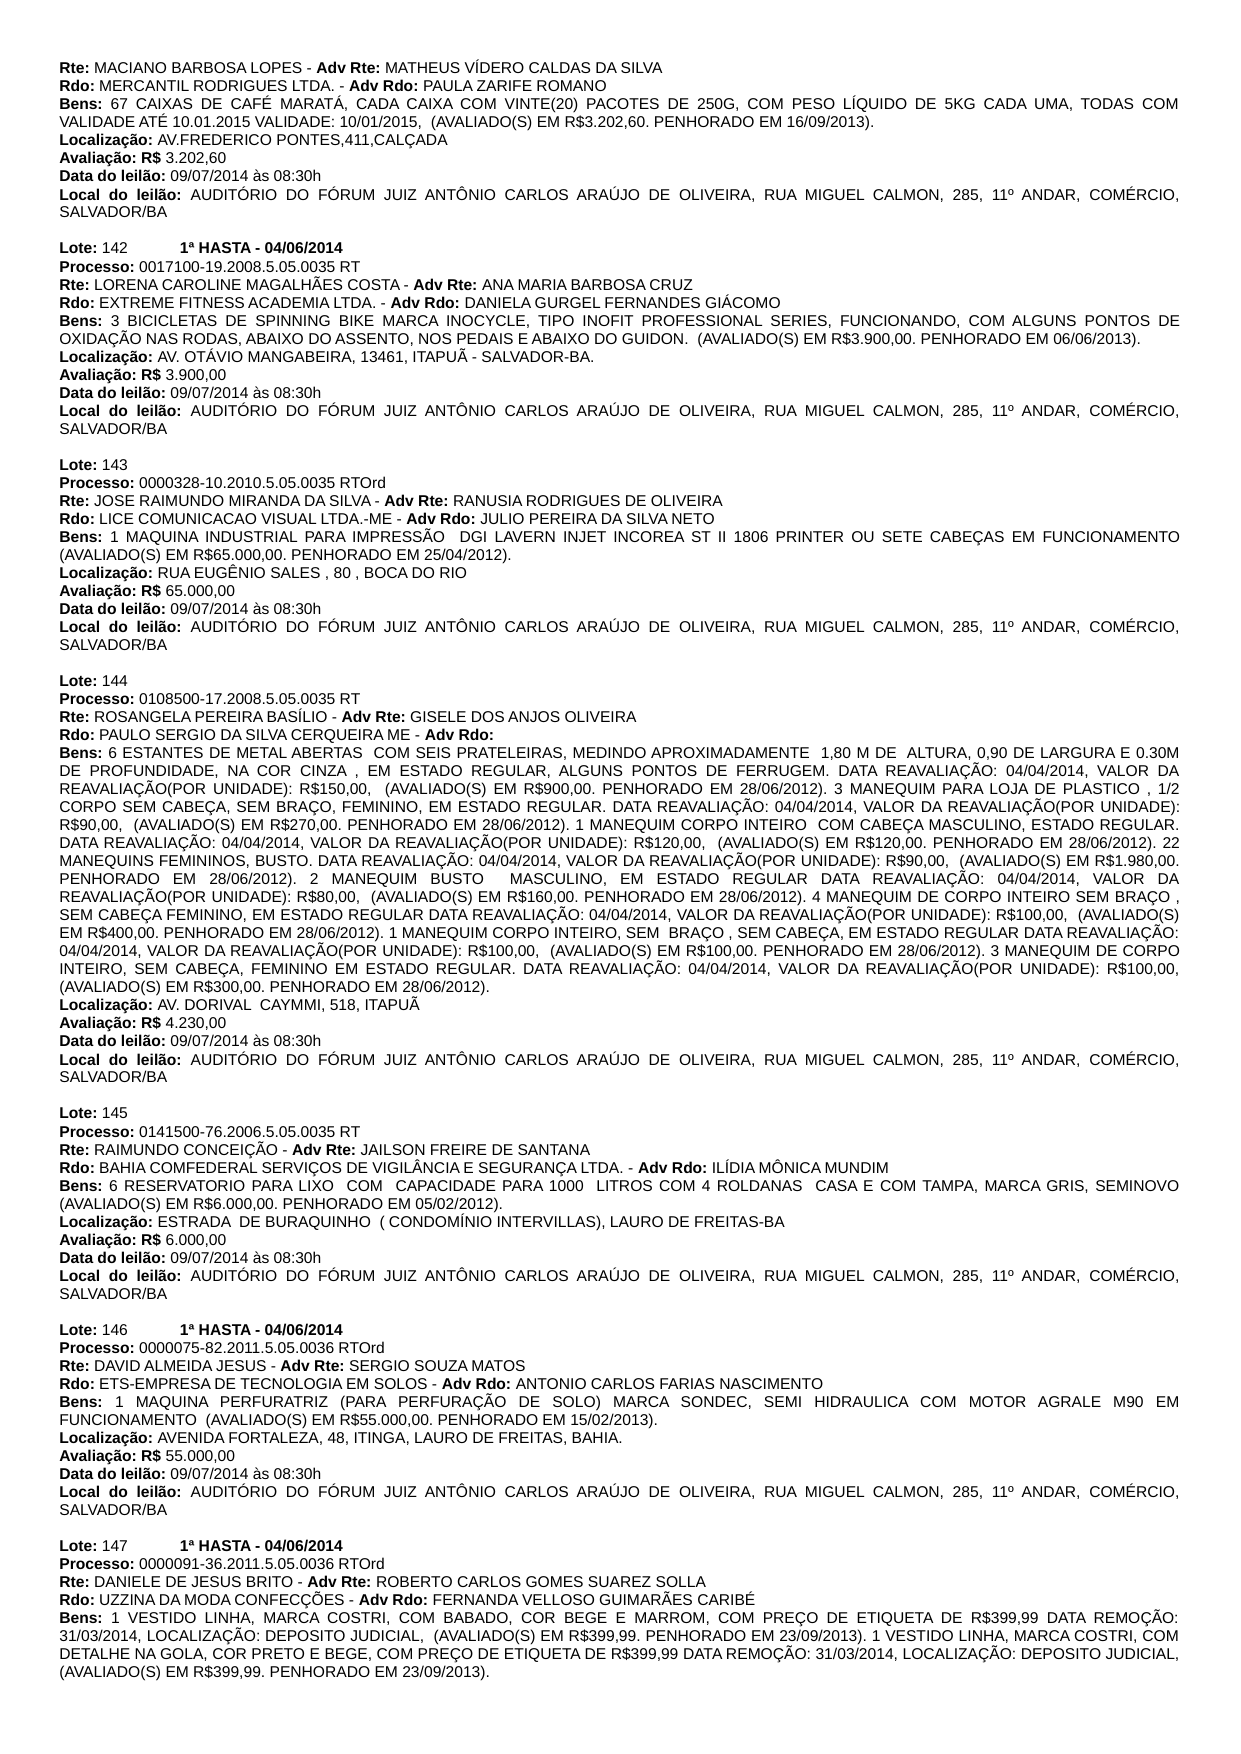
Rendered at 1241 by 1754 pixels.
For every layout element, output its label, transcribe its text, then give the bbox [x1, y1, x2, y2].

text Lote: 145 [59, 1104, 1181, 1122]
text Rdo: MERCANTIL RODRIGUES LTDA. - Adv Rdo: PAULA ZARIFE ROMANO [59, 77, 1181, 95]
text Local do leilão: AUDITÓRIO DO FÓRUM JUIZ ANTÔNIO CARLOS ARAÚJO DE OLIVEIRA, RUA MIGUEL CALMON, 285, 11º ANDAR, COMÉRCIO, SALVADOR/BA [59, 618, 1181, 654]
text Local do leilão: AUDITÓRIO DO FÓRUM JUIZ ANTÔNIO CARLOS ARAÚJO DE OLIVEIRA, RUA MIGUEL CALMON, 285, 11º ANDAR, COMÉRCIO, SALVADOR/BA [59, 1266, 1181, 1302]
text Data do leilão: 09/07/2014 às 08:30h [59, 1465, 1181, 1483]
text Avaliação: R$ 55.000,00 [59, 1447, 1181, 1465]
text Localização: AV.FREDERICO PONTES,411,CALÇADA [59, 131, 1181, 149]
text Processo: 0000075-82.2011.5.05.0036 RTOrd [59, 1338, 1181, 1357]
text Rdo: LICE COMUNICACAO VISUAL LTDA.-ME - Adv Rdo: JULIO PEREIRA DA SILVA NETO [59, 509, 1181, 528]
text Processo: 0141500-76.2006.5.05.0035 RT [59, 1122, 1181, 1140]
text Local do leilão: AUDITÓRIO DO FÓRUM JUIZ ANTÔNIO CARLOS ARAÚJO DE OLIVEIRA, RUA MIGUEL CALMON, 285, 11º ANDAR, COMÉRCIO, SALVADOR/BA [59, 185, 1181, 221]
text Bens: 1 MAQUINA PERFURATRIZ (PARA PERFURAÇÃO DE SOLO) MARCA SONDEC, SEMI HIDRAULICA COM MOTOR AGRALE M90 EM FUNCIONAMENTO (AVALIADO(S) EM R$55.000,00. PENHORADO EM 15/02/2013). [59, 1393, 1181, 1429]
text Avaliação: R$ 65.000,00 [59, 582, 1181, 600]
text Avaliação: R$ 6.000,00 [59, 1230, 1181, 1248]
text Avaliação: R$ 3.202,60 [59, 149, 1181, 167]
text Processo: 0017100-19.2008.5.05.0035 RT [59, 257, 1181, 275]
text Local do leilão: AUDITÓRIO DO FÓRUM JUIZ ANTÔNIO CARLOS ARAÚJO DE OLIVEIRA, RUA MIGUEL CALMON, 285, 11º ANDAR, COMÉRCIO, SALVADOR/BA [59, 1483, 1181, 1519]
text Avaliação: R$ 3.900,00 [59, 365, 1181, 383]
text Bens: 67 CAIXAS DE CAFÉ MARATÁ, CADA CAIXA COM VINTE(20) PACOTES DE 250G, COM PESO LÍQUIDO DE 5KG CADA UMA, TODAS COM VALIDADE ATÉ 10.01.2015 VALIDADE: 10/01/2015, (AVALIADO(S) EM R$3.202,60. PENHORADO EM 16/09/2013). [59, 95, 1181, 131]
text Rte: LORENA CAROLINE MAGALHÃES COSTA - Adv Rte: ANA MARIA BARBOSA CRUZ [59, 275, 1181, 293]
text Localização: ESTRADA DE BURAQUINHO ( CONDOMÍNIO INTERVILLAS), LAURO DE FREITAS-BA [59, 1212, 1181, 1230]
text Bens: 6 ESTANTES DE METAL ABERTAS COM SEIS PRATELEIRAS, MEDINDO APROXIMADAMENTE 1,80 M DE ALTURA, 0,90 DE LARGURA E 0.30M DE PROFUNDIDADE, NA COR CINZA , EM ESTADO REGULAR, ALGUNS PONTOS DE FERRUGEM. DATA REAVALIAÇÃO: 04/04/2014, VALOR DA REAVALIAÇÃO(POR UNIDADE): R$150,00, (AVALIADO(S) EM R$900,00. PENHORADO EM 28/06/2012). 3 MANEQUIM PARA LOJA DE PLASTICO , 1/2 CORPO SEM CABEÇA, SEM BRAÇO, FEMININO, EM ESTADO REGULAR. DATA REAVALIAÇÃO: 04/04/2014, VALOR DA REAVALIAÇÃO(POR UNIDADE): R$90,00, (AVALIADO(S) EM R$270,00. PENHORADO EM 28/06/2012). 1 MANEQUIM CORPO INTEIRO COM CABEÇA MASCULINO, ESTADO REGULAR. DATA REAVALIAÇÃO: 04/04/2014, VALOR DA REAVALIAÇÃO(POR UNIDADE): R$120,00, (AVALIADO(S) EM R$120,00. PENHORADO EM 28/06/2012). 22 MANEQUINS FEMININOS, BUSTO. DATA REAVALIAÇÃO: 04/04/2014, VALOR DA REAVALIAÇÃO(POR UNIDADE): R$90,00, (AVALIADO(S) EM R$1.980,00. PENHORADO EM 28/06/2012). 2 MANEQUIM BUSTO MASCULINO, EM ESTADO REGULAR DATA REAVALIAÇÃO: 04/04/2014, VALOR DA REAVALIAÇÃO(POR UNIDADE): R$80,00, (AVALIADO(S) EM R$160,00. PENHORADO EM 28/06/2012). 4 MANEQUIM DE CORPO INTEIRO SEM BRAÇO , SEM CABEÇA FEMININO, EM ESTADO REGULAR DATA REAVALIAÇÃO: 04/04/2014, VALOR DA REAVALIAÇÃO(POR UNIDADE): R$100,00, (AVALIADO(S) EM R$400,00. PENHORADO EM 28/06/2012). 1 MANEQUIM CORPO INTEIRO, SEM BRAÇO , SEM CABEÇA, EM ESTADO REGULAR DATA REAVALIAÇÃO: 04/04/2014, VALOR DA REAVALIAÇÃO(POR UNIDADE): R$100,00, (AVALIADO(S) EM R$100,00. PENHORADO EM 28/06/2012). 3 MANEQUIM DE CORPO INTEIRO, SEM CABEÇA, FEMININO EM ESTADO REGULAR. DATA REAVALIAÇÃO: 04/04/2014, VALOR DA REAVALIAÇÃO(POR UNIDADE): R$100,00, (AVALIADO(S) EM R$300,00. PENHORADO EM 28/06/2012). [59, 744, 1181, 996]
text Avaliação: R$ 4.230,00 [59, 1014, 1181, 1032]
text Bens: 3 BICICLETAS DE SPINNING BIKE MARCA INOCYCLE, TIPO INOFIT PROFESSIONAL SERIES, FUNCIONANDO, COM ALGUNS PONTOS DE OXIDAÇÃO NAS RODAS, ABAIXO DO ASSENTO, NOS PEDAIS E ABAIXO DO GUIDON. (AVALIADO(S) EM R$3.900,00. PENHORADO EM 06/06/2013). [59, 311, 1181, 347]
text Local do leilão: AUDITÓRIO DO FÓRUM JUIZ ANTÔNIO CARLOS ARAÚJO DE OLIVEIRA, RUA MIGUEL CALMON, 285, 11º ANDAR, COMÉRCIO, SALVADOR/BA [59, 1050, 1181, 1086]
text Data do leilão: 09/07/2014 às 08:30h [59, 383, 1181, 401]
text Localização: RUA EUGÊNIO SALES , 80 , BOCA DO RIO [59, 564, 1181, 582]
text Lote: 146 1ª HASTA - 04/06/2014 [59, 1321, 1181, 1338]
text Rdo: EXTREME FITNESS ACADEMIA LTDA. - Adv Rdo: DANIELA GURGEL FERNANDES GIÁCOMO [59, 293, 1181, 311]
text Lote: 143 [59, 456, 1181, 473]
text Rdo: PAULO SERGIO DA SILVA CERQUEIRA ME - Adv Rdo: [59, 726, 1181, 744]
text Rte: MACIANO BARBOSA LOPES - Adv Rte: MATHEUS VÍDERO CALDAS DA SILVA [59, 59, 1181, 77]
text Data do leilão: 09/07/2014 às 08:30h [59, 1248, 1181, 1266]
text Rdo: BAHIA COMFEDERAL SERVIÇOS DE VIGILÂNCIA E SEGURANÇA LTDA. - Adv Rdo: ILÍDIA MÔNICA MUNDIM [59, 1158, 1181, 1176]
text Bens: 1 MAQUINA INDUSTRIAL PARA IMPRESSÃO DGI LAVERN INJET INCOREA ST II 1806 PRINTER OU SETE CABEÇAS EM FUNCIONAMENTO (AVALIADO(S) EM R$65.000,00. PENHORADO EM 25/04/2012). [59, 528, 1181, 564]
text Rte: DAVID ALMEIDA JESUS - Adv Rte: SERGIO SOUZA MATOS [59, 1357, 1181, 1374]
text Rte: DANIELE DE JESUS BRITO - Adv Rte: ROBERTO CARLOS GOMES SUAREZ SOLLA [59, 1573, 1181, 1591]
text Localização: AV. DORIVAL CAYMMI, 518, ITAPUÃ [59, 996, 1181, 1014]
text Localização: AV. OTÁVIO MANGABEIRA, 13461, ITAPUÃ - SALVADOR-BA. [59, 347, 1181, 365]
text Data do leilão: 09/07/2014 às 08:30h [59, 600, 1181, 618]
text Rdo: ETS-EMPRESA DE TECNOLOGIA EM SOLOS - Adv Rdo: ANTONIO CARLOS FARIAS NASCIMENTO [59, 1374, 1181, 1393]
text Lote: 147 1ª HASTA - 04/06/2014 [59, 1537, 1181, 1555]
text Rte: RAIMUNDO CONCEIÇÃO - Adv Rte: JAILSON FREIRE DE SANTANA [59, 1140, 1181, 1158]
text Data do leilão: 09/07/2014 às 08:30h [59, 167, 1181, 185]
text Processo: 0108500-17.2008.5.05.0035 RT [59, 690, 1181, 708]
text Processo: 0000328-10.2010.5.05.0035 RTOrd [59, 473, 1181, 492]
text Rte: JOSE RAIMUNDO MIRANDA DA SILVA - Adv Rte: RANUSIA RODRIGUES DE OLIVEIRA [59, 492, 1181, 509]
text Lote: 142 1ª HASTA - 04/06/2014 [59, 239, 1181, 257]
text Lote: 144 [59, 672, 1181, 690]
text Data do leilão: 09/07/2014 às 08:30h [59, 1032, 1181, 1050]
text Local do leilão: AUDITÓRIO DO FÓRUM JUIZ ANTÔNIO CARLOS ARAÚJO DE OLIVEIRA, RUA MIGUEL CALMON, 285, 11º ANDAR, COMÉRCIO, SALVADOR/BA [59, 401, 1181, 437]
text Rte: ROSANGELA PEREIRA BASÍLIO - Adv Rte: GISELE DOS ANJOS OLIVEIRA [59, 708, 1181, 726]
text Localização: AVENIDA FORTALEZA, 48, ITINGA, LAURO DE FREITAS, BAHIA. [59, 1429, 1181, 1447]
text Bens: 1 VESTIDO LINHA, MARCA COSTRI, COM BABADO, COR BEGE E MARROM, COM PREÇO DE ETIQUETA DE R$399,99 DATA REMOÇÃO: 31/03/2014, LOCALIZAÇÃO: DEPOSITO JUDICIAL, (AVALIADO(S) EM R$399,99. PENHORADO EM 23/09/2013). 1 VESTIDO LINHA, MARCA COSTRI, COM DETALHE NA GOLA, COR PRETO E BEGE, COM PREÇO DE ETIQUETA DE R$399,99 DATA REMOÇÃO: 31/03/2014, LOCALIZAÇÃO: DEPOSITO JUDICIAL, (AVALIADO(S) EM R$399,99. PENHORADO EM 23/09/2013). [59, 1609, 1181, 1681]
text Bens: 6 RESERVATORIO PARA LIXO COM CAPACIDADE PARA 1000 LITROS COM 4 ROLDANAS CASA E COM TAMPA, MARCA GRIS, SEMINOVO (AVALIADO(S) EM R$6.000,00. PENHORADO EM 05/02/2012). [59, 1176, 1181, 1212]
text Rdo: UZZINA DA MODA CONFECÇÕES - Adv Rdo: FERNANDA VELLOSO GUIMARÃES CARIBÉ [59, 1591, 1181, 1609]
text Processo: 0000091-36.2011.5.05.0036 RTOrd [59, 1555, 1181, 1573]
